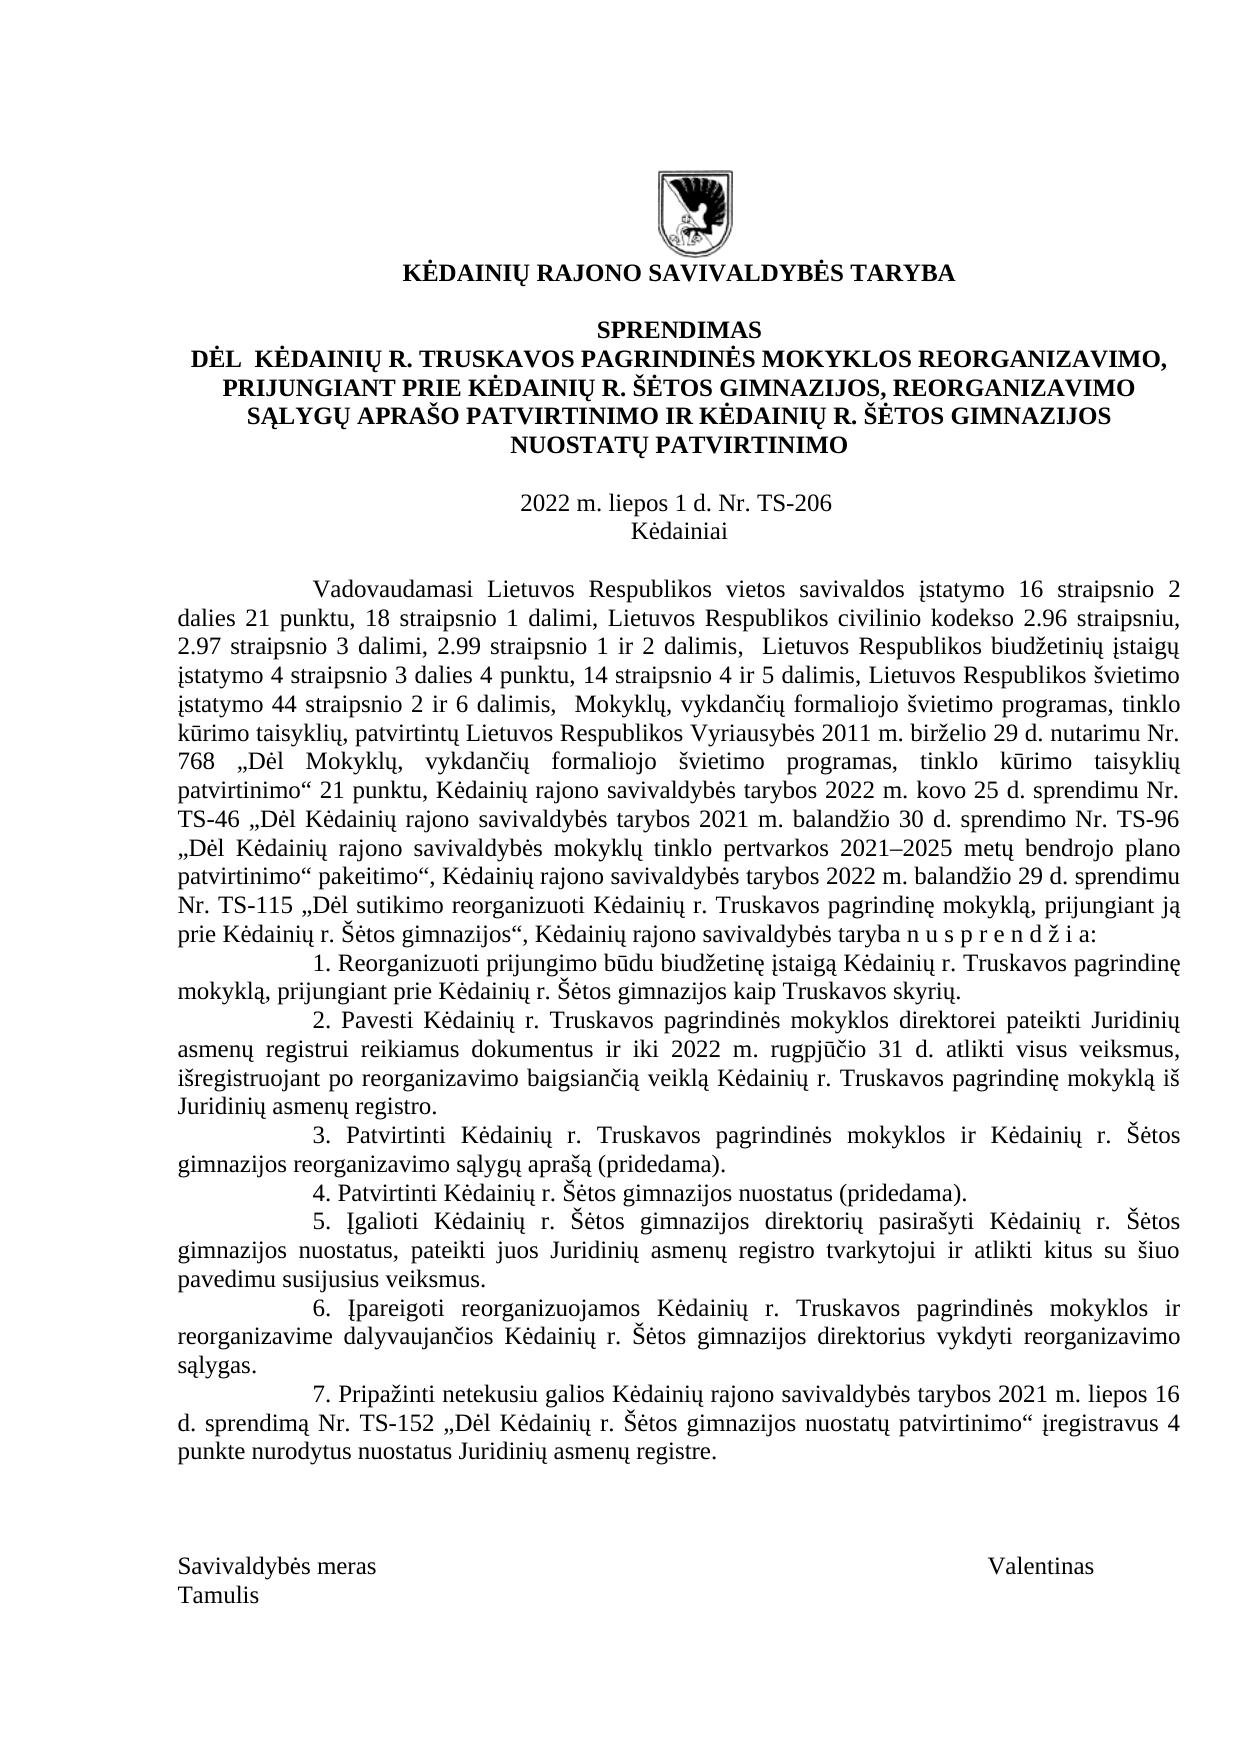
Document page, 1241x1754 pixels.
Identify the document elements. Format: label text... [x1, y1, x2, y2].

text 1. Reorganizuoti prijungimo būdu biudžetinę įstaigą Kėdainių r. Truskavos pagrindinę mokyklą, prijungiant prie Kėdainių r. Šėtos gimnazijos kaip Truskavos skyrių. [177, 948, 1181, 1005]
text 5. Įgalioti Kėdainių r. Šėtos gimnazijos direktorių pasirašyti Kėdainių r. Šėtos gimnazijos nuostatus, pateikti juos Juridinių asmenų registro tvarkytojui ir atlikti kitus su šiuo pavedimu susijusius veiksmus. [177, 1206, 1181, 1293]
text 4. Patvirtinti Kėdainių r. Šėtos gimnazijos nuostatus (pridedama). [177, 1178, 1181, 1206]
text KĖDAINIŲ RAJONO SAVIVALDYBĖS TARYBA [177, 258, 1181, 286]
text 7. Pripažinti netekusiu galios Kėdainių rajono savivaldybės tarybos 2021 m. liepos 16 d. sprendimą Nr. TS-152 „Dėl Kėdainių r. Šėtos gimnazijos nuostatų patvirtinimo“ įregistravus 4 punkte nurodytus nuostatus Juridinių asmenų registre. [177, 1379, 1181, 1465]
text SPRENDIMAS [177, 315, 1181, 344]
text Savivaldybės meras Valentinas Tamulis [177, 1551, 1181, 1609]
text 6. Įpareigoti reorganizuojamos Kėdainių r. Truskavos pagrindinės mokyklos ir reorganizavime dalyvaujančios Kėdainių r. Šėtos gimnazijos direktorius vykdyti reorganizavimo sąlygas. [177, 1293, 1181, 1379]
text DĖL KĖDAINIŲ R. TRUSKAVOS PAGRINDINĖS MOKYKLOS REORGANIZAVIMO, PRIJUNGIANT PRIE KĖDAINIŲ R. ŠĖTOS GIMNAZIJOS, REORGANIZAVIMO SĄLYGŲ APRAŠO PATVIRTINIMO IR KĖDAINIŲ R. ŠĖTOS GIMNAZIJOS NUOSTATŲ PATVIRTINIMO [177, 344, 1181, 459]
text Vadovaudamasi Lietuvos Respublikos vietos savivaldos įstatymo 16 straipsnio 2 dalies 21 punktu, 18 straipsnio 1 dalimi, Lietuvos Respublikos civilinio kodekso 2.96 straipsniu, 2.97 straipsnio 3 dalimi, 2.99 straipsnio 1 ir 2 dalimis, Lietuvos Respublikos biudžetinių įstaigų įstatymo 4 straipsnio 3 dalies 4 punktu, 14 straipsnio 4 ir 5 dalimis, Lietuvos Respublikos švietimo įstatymo 44 straipsnio 2 ir 6 dalimis, Mokyklų, vykdančių formaliojo švietimo programas, tinklo kūrimo taisyklių, patvirtintų Lietuvos Respublikos Vyriausybės 2011 m. birželio 29 d. nutarimu Nr. 768 „Dėl Mokyklų, vykdančių formaliojo švietimo programas, tinklo kūrimo taisyklių patvirtinimo“ 21 punktu, Kėdainių rajono savivaldybės tarybos 2022 m. kovo 25 d. sprendimu Nr. TS-46 „Dėl Kėdainių rajono savivaldybės tarybos 2021 m. balandžio 30 d. sprendimo Nr. TS-96 „Dėl Kėdainių rajono savivaldybės mokyklų tinklo pertvarkos 2021–2025 metų bendrojo plano patvirtinimo“ pakeitimo“, Kėdainių rajono savivaldybės tarybos 2022 m. balandžio 29 d. sprendimu Nr. TS-115 „Dėl sutikimo reorganizuoti Kėdainių r. Truskavos pagrindinę mokyklą, prijungiant ją prie Kėdainių r. Šėtos gimnazijos“, Kėdainių rajono savivaldybės taryba n u s p r e n d ž i a: [177, 574, 1181, 948]
text 2022 m. liepos 1 d. Nr. TS-206 [177, 488, 1181, 516]
text 3. Patvirtinti Kėdainių r. Truskavos pagrindinės mokyklos ir Kėdainių r. Šėtos gimnazijos reorganizavimo sąlygų aprašą (pridedama). [177, 1120, 1181, 1178]
text Kėdainiai [177, 516, 1181, 545]
text 2. Pavesti Kėdainių r. Truskavos pagrindinės mokyklos direktorei pateikti Juridinių asmenų registrui reikiamus dokumentus ir iki 2022 m. rugpjūčio 31 d. atlikti visus veiksmus, išregistruojant po reorganizavimo baigsiančią veiklą Kėdainių r. Truskavos pagrindinę mokyklą iš Juridinių asmenų registro. [177, 1005, 1181, 1120]
